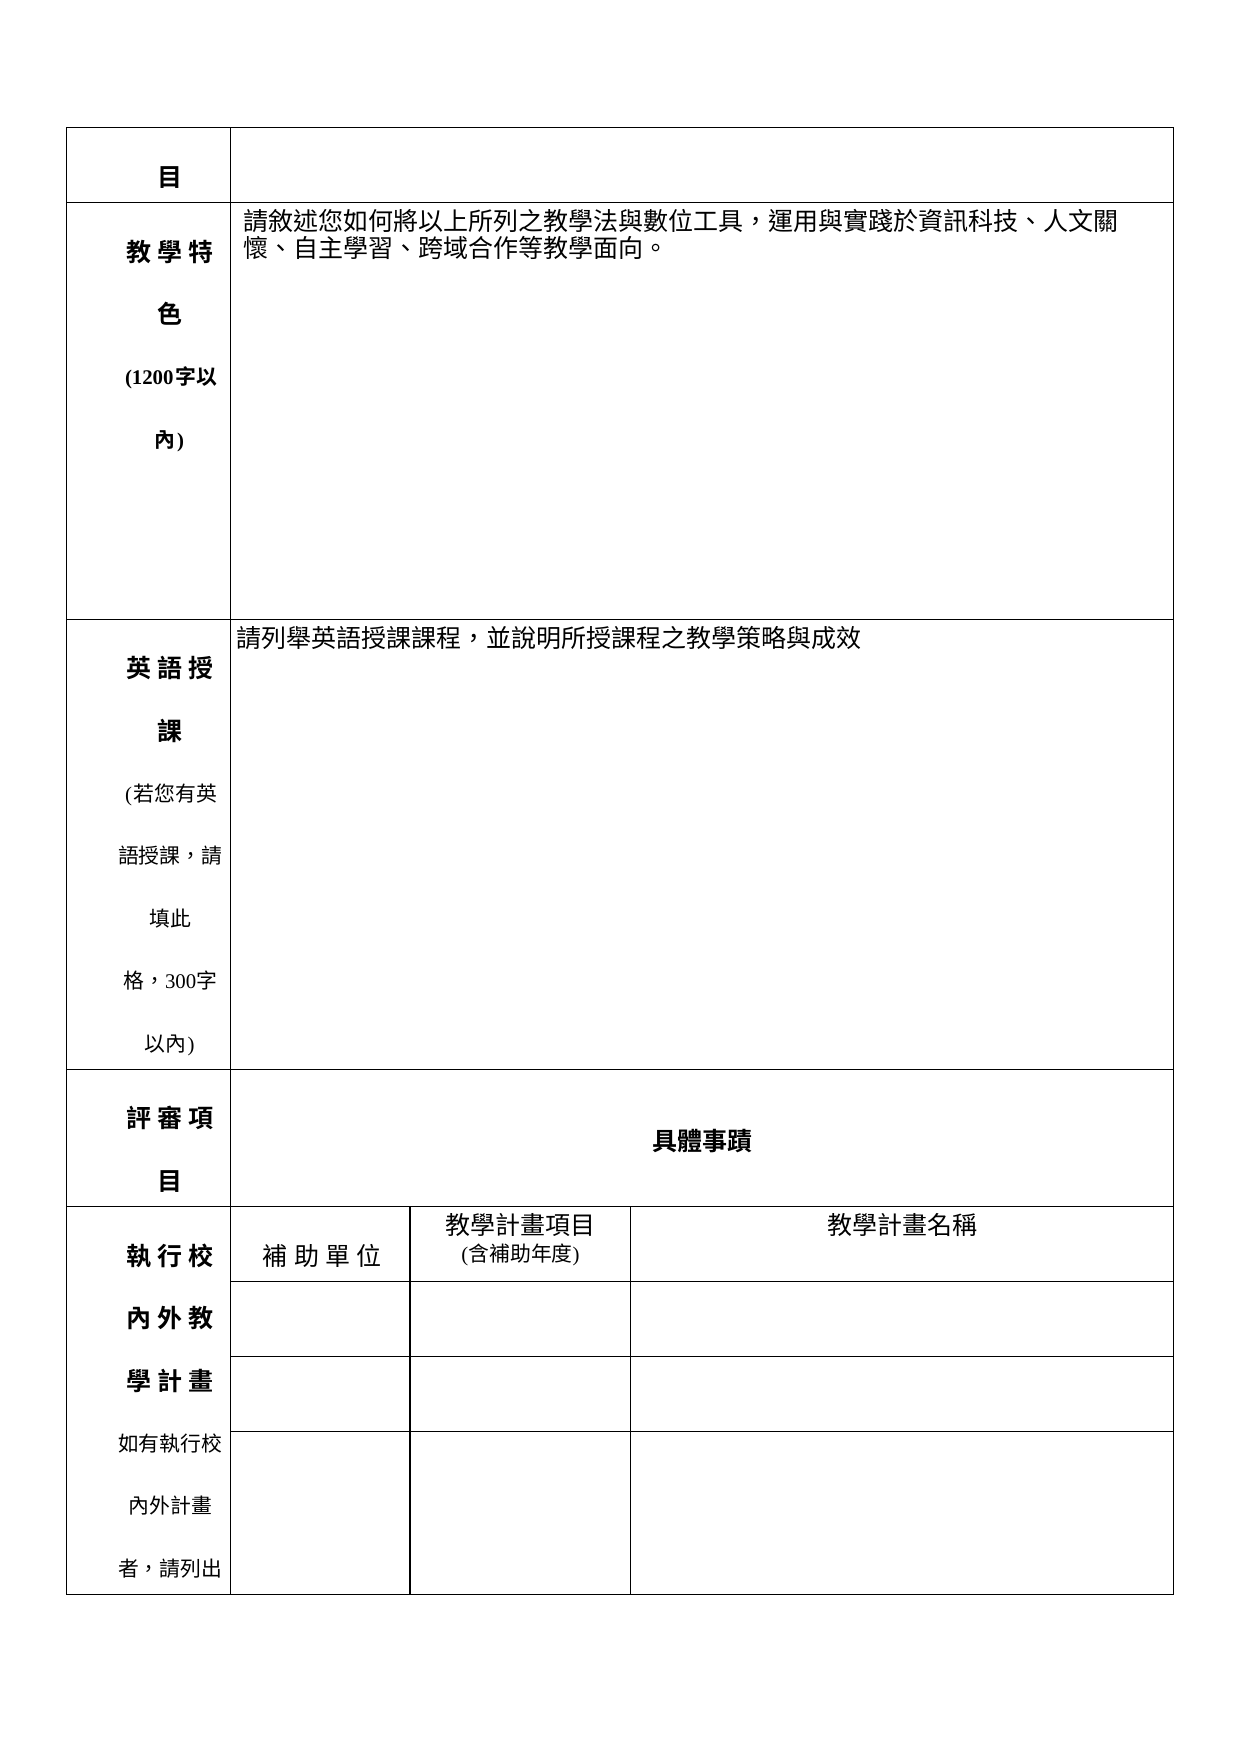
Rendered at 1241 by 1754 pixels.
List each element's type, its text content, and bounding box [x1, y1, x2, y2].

table_cell [631, 1432, 1173, 1594]
table_cell 請列舉英語授課課程，並說明所授課程之教學策略與成效 [231, 620, 1173, 1069]
table_cell 教學計畫項目 (含補助年度) [411, 1207, 630, 1281]
table_cell 教學特色 (1200字以內) [67, 203, 230, 619]
table_cell [411, 1357, 630, 1431]
table_cell 英語授課 (若您有英語授課，請填此格，300字以內) [67, 620, 230, 1069]
table_cell 目 [67, 128, 230, 202]
table_cell [231, 128, 1173, 202]
table_cell [631, 1282, 1173, 1356]
table_cell [631, 1357, 1173, 1431]
table_cell [231, 1357, 409, 1431]
table_cell 執行校內外教學計畫 如有執行校內外計畫者，請列出 [67, 1207, 230, 1594]
table_cell [411, 1432, 630, 1594]
table_cell 請敘述您如何將以上所列之教學法與數位工具，運用與實踐於資訊科技、人文關懷、自主學習、跨域合作等教學面向。 [231, 203, 1173, 619]
table_cell 補助單位 [231, 1207, 409, 1281]
table_cell 具體事蹟 [231, 1070, 1173, 1206]
table_cell 教學計畫名稱 [631, 1207, 1173, 1281]
table_cell [231, 1432, 409, 1594]
table_cell [411, 1282, 630, 1356]
table_cell 評審項目 [67, 1070, 230, 1206]
table_cell [231, 1282, 409, 1356]
